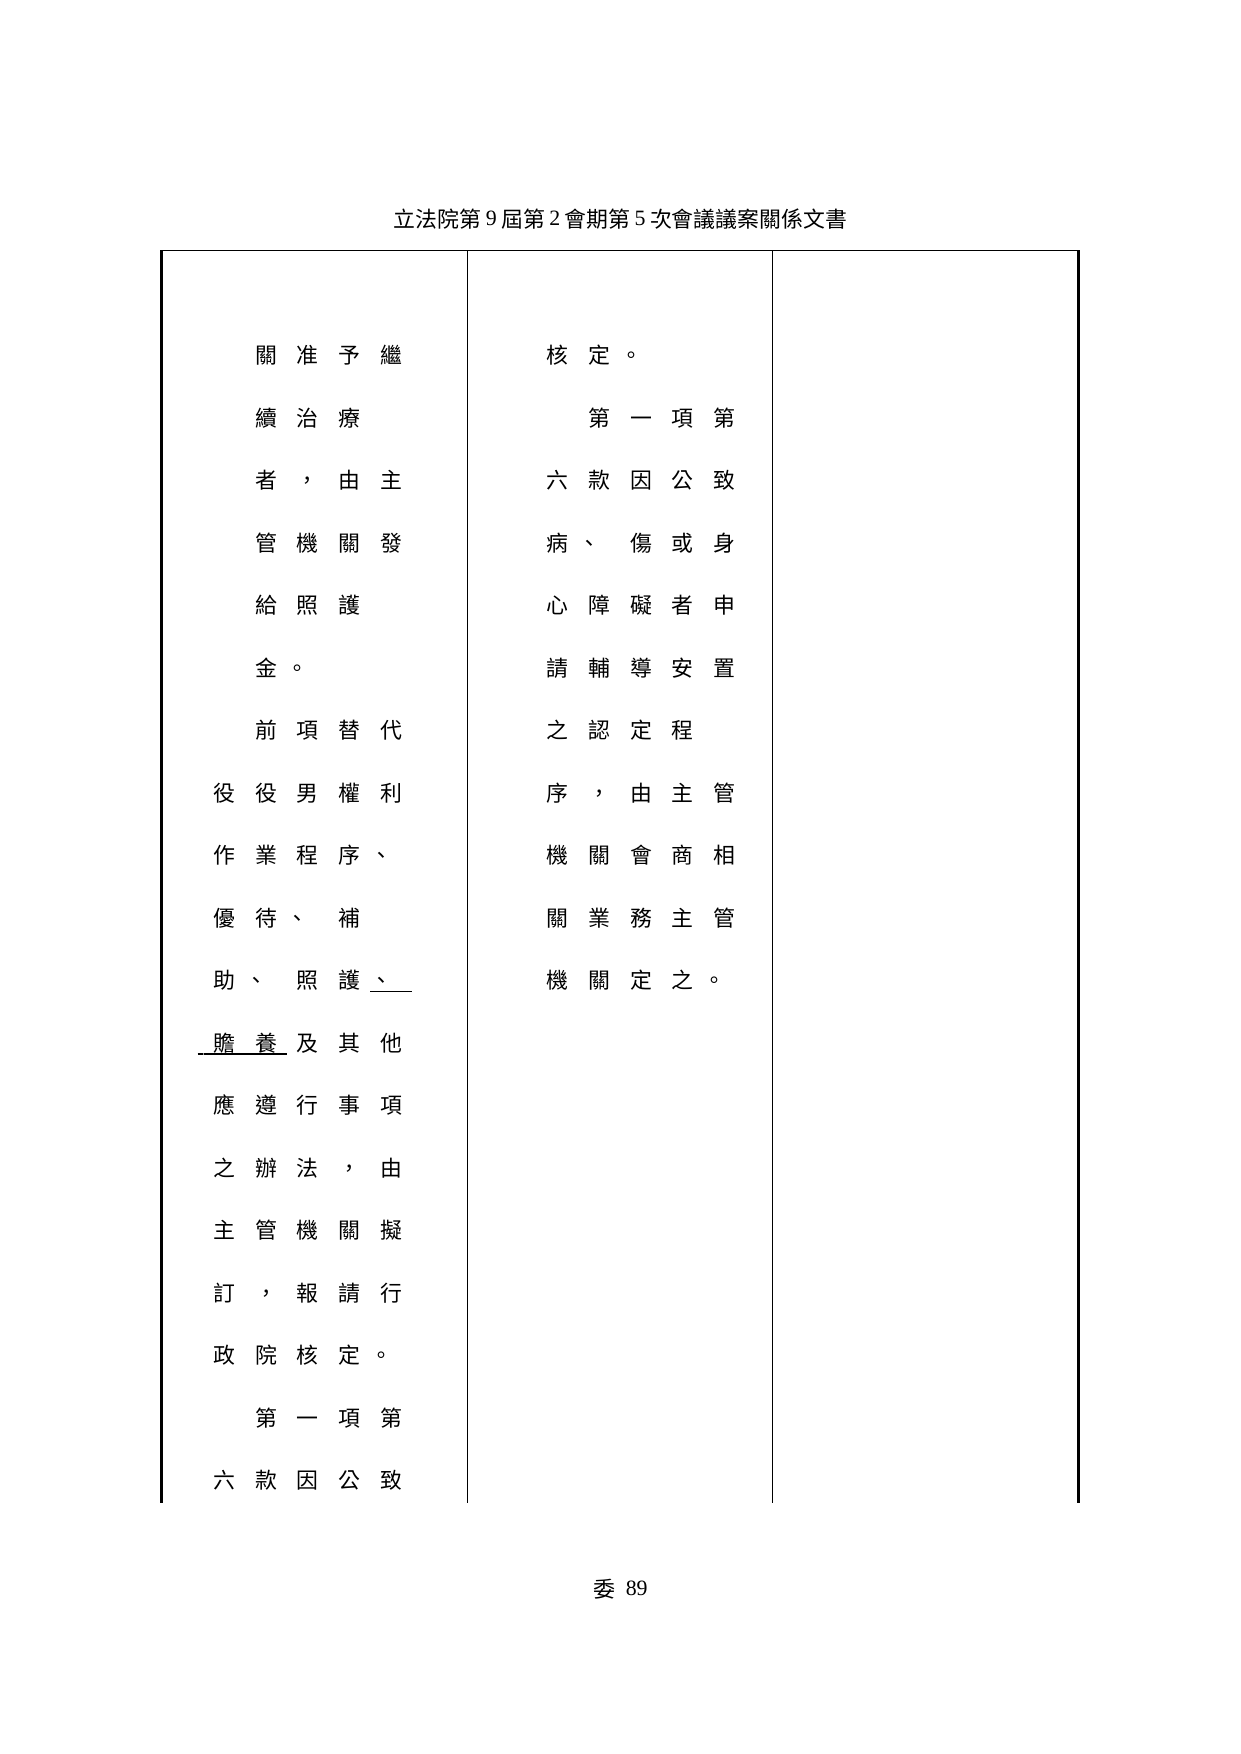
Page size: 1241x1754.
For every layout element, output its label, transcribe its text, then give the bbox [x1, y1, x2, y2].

table_cell 關准予繼續治療者，由主管機關發給照護金。 前項替代役役男權利作業程序、優待、補助、照護、贍養及其他應遵行事項之辦法，由主管機關擬訂，報請行政院核定。 第一項第六款因公致 [163, 251, 467, 1503]
table_cell [773, 251, 1077, 1503]
table_cell 核定。 第一項第六款因公致病、傷或身心障礙者申請輔導安置之認定程序，由主管機關會商相關業務主管機關定之。 [468, 251, 772, 1503]
